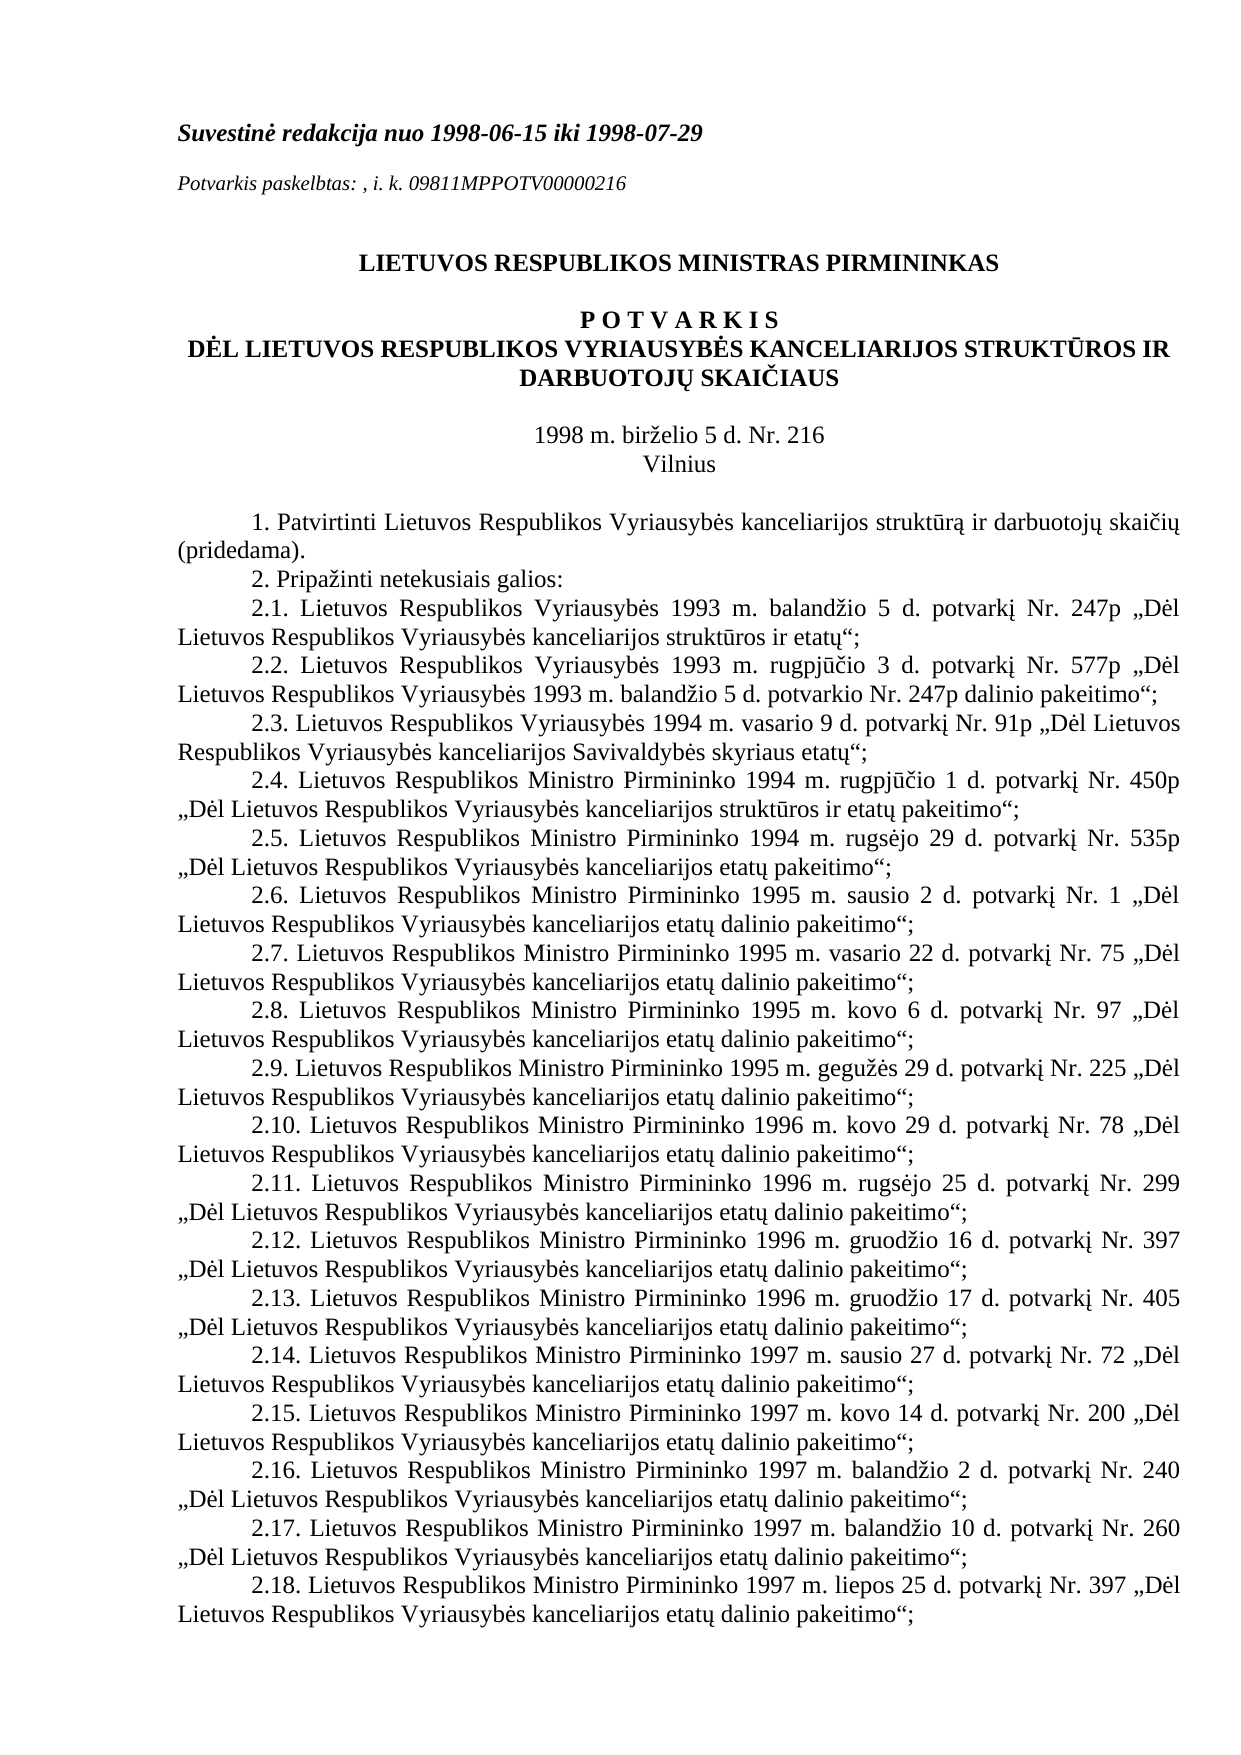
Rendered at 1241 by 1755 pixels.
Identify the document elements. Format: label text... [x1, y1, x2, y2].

text 1. Patvirtinti Lietuvos Respublikos Vyriausybės kanceliarijos struktūrą ir darbuotojų skaičių (pridedama). [177, 507, 1181, 564]
text Potvarkis paskelbtas: , i. k. 09811MPPOTV00000216 [177, 171, 1181, 195]
text 2.15. Lietuvos Respublikos Ministro Pirmininko 1997 m. kovo 14 d. potvarkį Nr. 200 „Dėl Lietuvos Respublikos Vyriausybės kanceliarijos etatų dalinio pakeitimo“; [177, 1398, 1181, 1455]
text 2.13. Lietuvos Respublikos Ministro Pirmininko 1996 m. gruodžio 17 d. potvarkį Nr. 405 „Dėl Lietuvos Respublikos Vyriausybės kanceliarijos etatų dalinio pakeitimo“; [177, 1283, 1181, 1340]
text DĖL LIETUVOS RESPUBLIKOS VYRIAUSYBĖS KANCELIARIJOS STRUKTŪROS IR DARBUOTOJŲ SKAIČIAUS [177, 334, 1181, 392]
text 2.17. Lietuvos Respublikos Ministro Pirmininko 1997 m. balandžio 10 d. potvarkį Nr. 260 „Dėl Lietuvos Respublikos Vyriausybės kanceliarijos etatų dalinio pakeitimo“; [177, 1513, 1181, 1570]
text 2.1. Lietuvos Respublikos Vyriausybės 1993 m. balandžio 5 d. potvarkį Nr. 247p „Dėl Lietuvos Respublikos Vyriausybės kanceliarijos struktūros ir etatų“; [177, 593, 1181, 650]
text 2.18. Lietuvos Respublikos Ministro Pirmininko 1997 m. liepos 25 d. potvarkį Nr. 397 „Dėl Lietuvos Respublikos Vyriausybės kanceliarijos etatų dalinio pakeitimo“; [177, 1570, 1181, 1628]
text 2.8. Lietuvos Respublikos Ministro Pirmininko 1995 m. kovo 6 d. potvarkį Nr. 97 „Dėl Lietuvos Respublikos Vyriausybės kanceliarijos etatų dalinio pakeitimo“; [177, 995, 1181, 1053]
text 2.9. Lietuvos Respublikos Ministro Pirmininko 1995 m. gegužės 29 d. potvarkį Nr. 225 „Dėl Lietuvos Respublikos Vyriausybės kanceliarijos etatų dalinio pakeitimo“; [177, 1053, 1181, 1110]
text 1998 m. birželio 5 d. Nr. 216 [177, 420, 1181, 449]
text 2. Pripažinti netekusiais galios: [177, 564, 1181, 593]
text 2.3. Lietuvos Respublikos Vyriausybės 1994 m. vasario 9 d. potvarkį Nr. 91p „Dėl Lietuvos Respublikos Vyriausybės kanceliarijos Savivaldybės skyriaus etatų“; [177, 708, 1181, 765]
text LIETUVOS RESPUBLIKOS MINISTRAS PIRMININKAS [177, 248, 1181, 277]
text 2.10. Lietuvos Respublikos Ministro Pirmininko 1996 m. kovo 29 d. potvarkį Nr. 78 „Dėl Lietuvos Respublikos Vyriausybės kanceliarijos etatų dalinio pakeitimo“; [177, 1110, 1181, 1168]
text 2.16. Lietuvos Respublikos Ministro Pirmininko 1997 m. balandžio 2 d. potvarkį Nr. 240 „Dėl Lietuvos Respublikos Vyriausybės kanceliarijos etatų dalinio pakeitimo“; [177, 1455, 1181, 1513]
text 2.4. Lietuvos Respublikos Ministro Pirmininko 1994 m. rugpjūčio 1 d. potvarkį Nr. 450p „Dėl Lietuvos Respublikos Vyriausybės kanceliarijos struktūros ir etatų pakeitimo“; [177, 765, 1181, 823]
text 2.14. Lietuvos Respublikos Ministro Pirmininko 1997 m. sausio 27 d. potvarkį Nr. 72 „Dėl Lietuvos Respublikos Vyriausybės kanceliarijos etatų dalinio pakeitimo“; [177, 1340, 1181, 1398]
text 2.6. Lietuvos Respublikos Ministro Pirmininko 1995 m. sausio 2 d. potvarkį Nr. 1 „Dėl Lietuvos Respublikos Vyriausybės kanceliarijos etatų dalinio pakeitimo“; [177, 880, 1181, 938]
text P O T V A R K I S [177, 305, 1181, 334]
text 2.11. Lietuvos Respublikos Ministro Pirmininko 1996 m. rugsėjo 25 d. potvarkį Nr. 299 „Dėl Lietuvos Respublikos Vyriausybės kanceliarijos etatų dalinio pakeitimo“; [177, 1168, 1181, 1225]
text Vilnius [177, 449, 1181, 478]
text 2.7. Lietuvos Respublikos Ministro Pirmininko 1995 m. vasario 22 d. potvarkį Nr. 75 „Dėl Lietuvos Respublikos Vyriausybės kanceliarijos etatų dalinio pakeitimo“; [177, 938, 1181, 995]
text Suvestinė redakcija nuo 1998-06-15 iki 1998-07-29 [177, 118, 1181, 147]
text 2.2. Lietuvos Respublikos Vyriausybės 1993 m. rugpjūčio 3 d. potvarkį Nr. 577p „Dėl Lietuvos Respublikos Vyriausybės 1993 m. balandžio 5 d. potvarkio Nr. 247p dalinio pakeitimo“; [177, 650, 1181, 708]
text 2.12. Lietuvos Respublikos Ministro Pirmininko 1996 m. gruodžio 16 d. potvarkį Nr. 397 „Dėl Lietuvos Respublikos Vyriausybės kanceliarijos etatų dalinio pakeitimo“; [177, 1225, 1181, 1283]
text 2.5. Lietuvos Respublikos Ministro Pirmininko 1994 m. rugsėjo 29 d. potvarkį Nr. 535p „Dėl Lietuvos Respublikos Vyriausybės kanceliarijos etatų pakeitimo“; [177, 823, 1181, 880]
